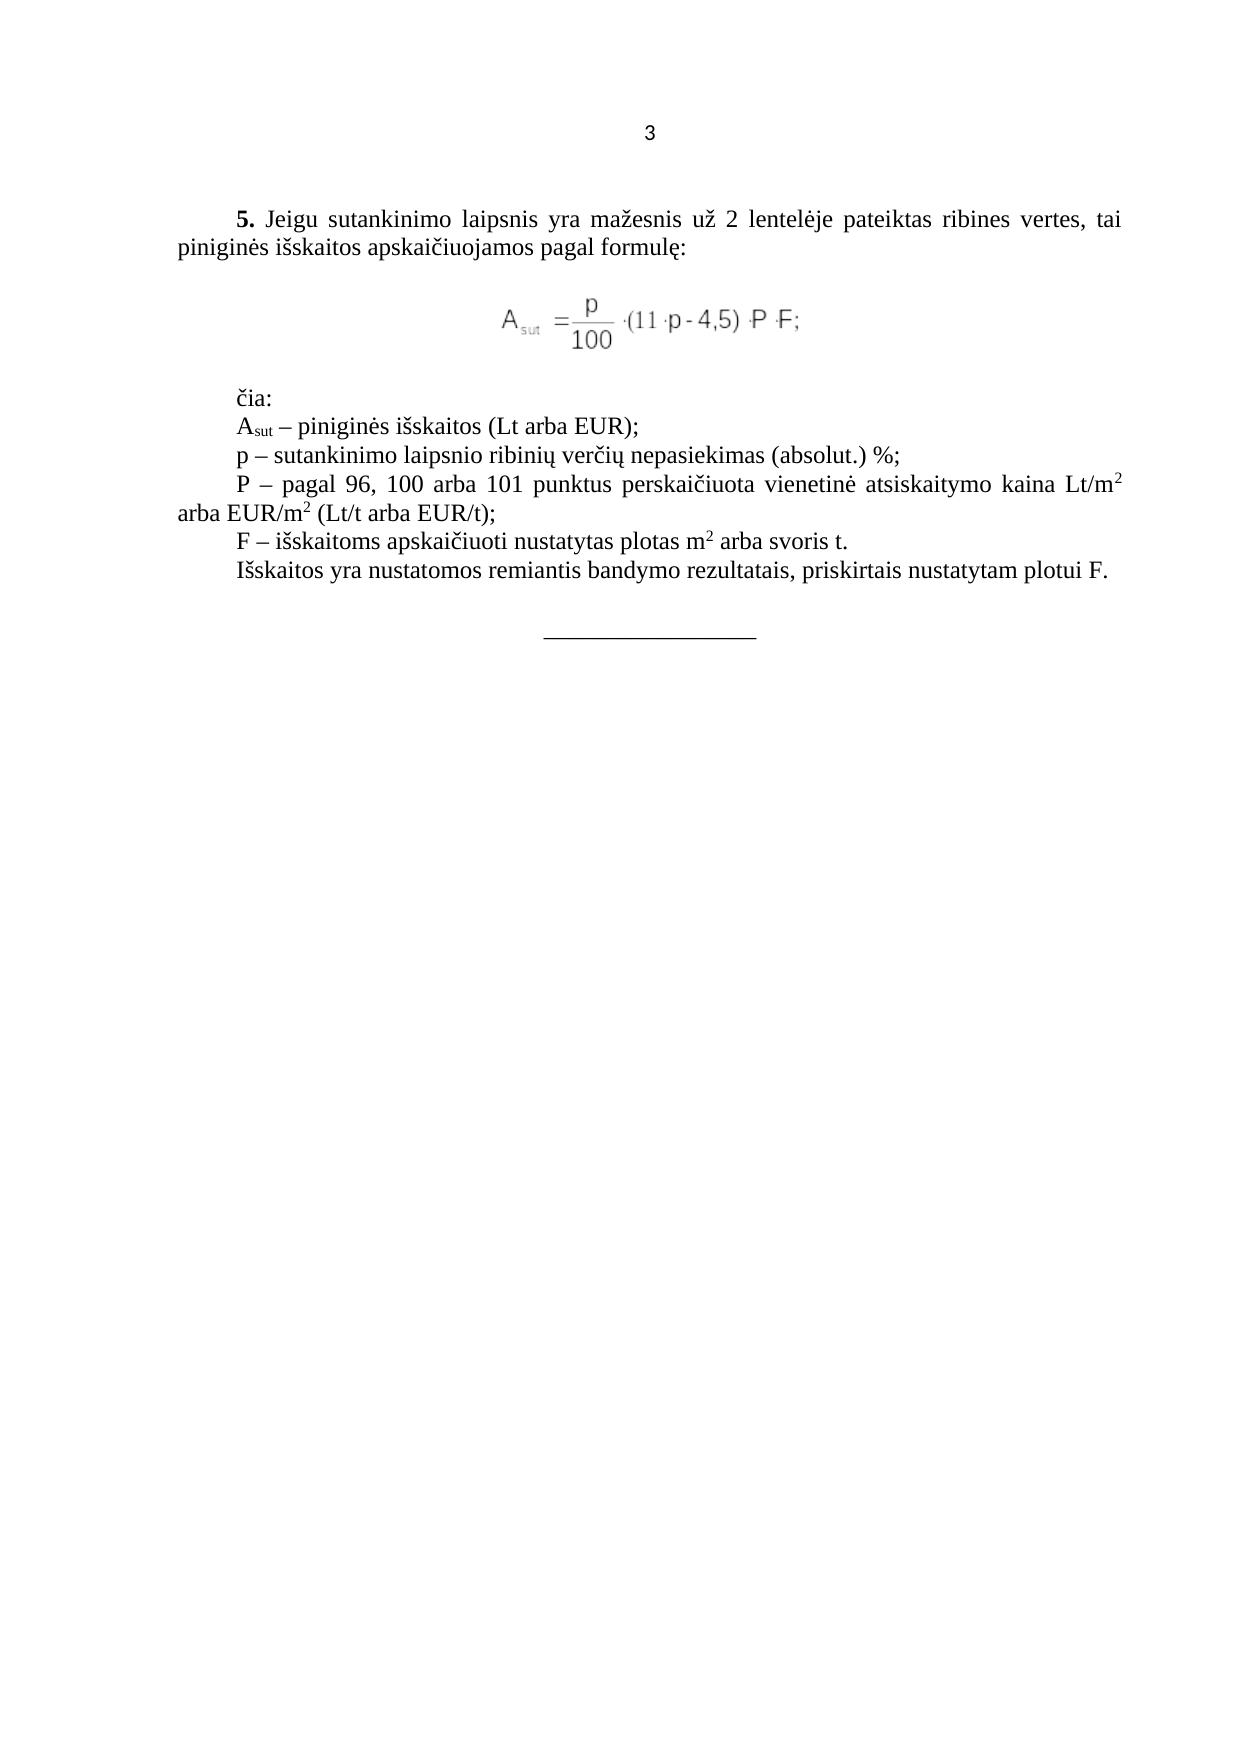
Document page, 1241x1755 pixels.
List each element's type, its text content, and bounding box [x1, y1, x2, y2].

text _________________ [177, 613, 1122, 641]
text Asut – piniginės išskaitos (Lt arba EUR); [177, 411, 1122, 440]
text čia: [177, 383, 1122, 411]
text P – pagal 96, 100 arba 101 punktus perskaičiuota vienetinė atsiskaitymo kaina Lt/m2 arba EUR/m2 (Lt/t arba EUR/t); [177, 469, 1122, 526]
text Išskaitos yra nustatomos remiantis bandymo rezultatais, priskirtais nustatytam plotui F. [177, 555, 1122, 584]
text F – išskaitoms apskaičiuoti nustatytas plotas m2 arba svoris t. [177, 526, 1122, 555]
text 5. Jeigu sutankinimo laipsnis yra mažesnis už 2 lentelėje pateiktas ribines vertes, tai piniginės išskaitos apskaičiuojamos pagal formulę: [177, 204, 1122, 261]
text p – sutankinimo laipsnio ribinių verčių nepasiekimas (absolut.) %; [177, 440, 1122, 469]
